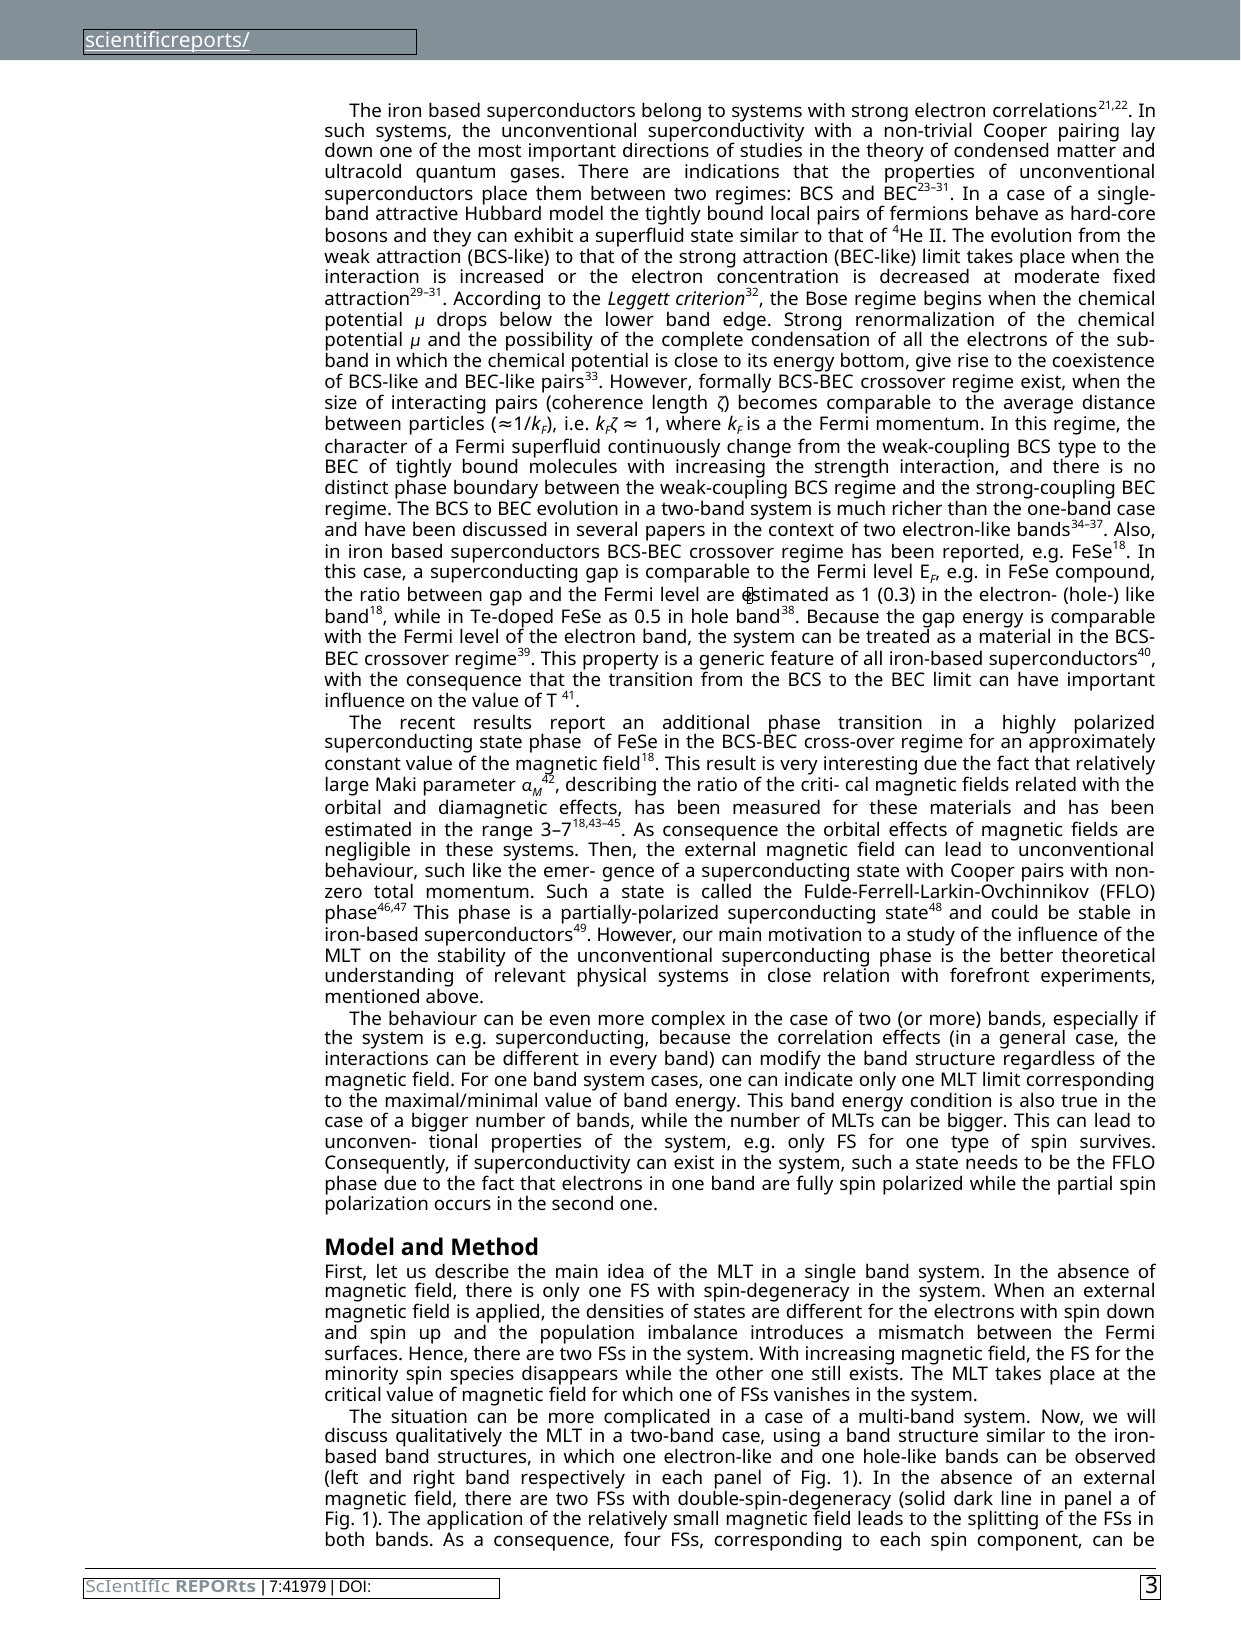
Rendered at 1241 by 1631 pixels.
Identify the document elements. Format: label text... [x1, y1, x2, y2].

subtitle Model and Method [324, 1234, 1240, 1261]
text The situation can be more complicated in a case of a multi-band system. Now, we will discuss qualitatively the MLT in a two-band case, using a band structure similar to the iron-based band structures, in which one electron-like and one hole-like bands can be observed (left and right band respectively in each panel of Fig. 1). In the absence of an external magnetic field, there are two FSs with double-spin-degeneracy (solid dark line in panel a of Fig. 1). The application of the relatively small magnetic field leads to the splitting of the FSs in both bands. As a consequence, four FSs, corresponding to each spin component, can be [324, 1407, 1156, 1552]
text First, let us describe the main idea of the MLT in a single band system. In the absence of magnetic field, there is only one FS with spin-degeneracy in the system. When an external magnetic field is applied, the densities of states are different for the electrons with spin down and spin up and the population imbalance introduces a mismatch between the Fermi surfaces. Hence, there are two FSs in the system. With increasing magnetic field, the FS for the minority spin species disappears while the other one still exists. The MLT takes place at the critical value of magnetic field for which one of FSs vanishes in the system. [324, 1262, 1156, 1407]
text The recent results report an additional phase transition in a highly polarized superconducting state phase of FeSe in the BCS-BEC cross-over regime for an approximately constant value of the magnetic field18. This result is very interesting due the fact that relatively large Maki parameter αM42, describing the ratio of the criti- cal magnetic fields related with the orbital and diamagnetic effects, has been measured for these materials and has been estimated in the range 3–718,43–45. As consequence the orbital effects of magnetic fields are negligible in these systems. Then, the external magnetic field can lead to unconventional behaviour, such like the emer- gence of a superconducting state with Cooper pairs with non-zero total momentum. Such a state is called the Fulde-Ferrell-Larkin-Ovchinnikov (FFLO) phase46,47 This phase is a partially-polarized superconducting state48 and could be stable in iron-based superconductors49. However, our main motivation to a study of the influence of the MLT on the stability of the unconventional superconducting phase is the better theoretical understanding of relevant physical systems in close relation with forefront experiments, mentioned above. [324, 713, 1156, 1009]
text The behaviour can be even more complex in the case of two (or more) bands, especially if the system is e.g. superconducting, because the correlation effects (in a general case, the interactions can be different in every band) can modify the band structure regardless of the magnetic field. For one band system cases, one can indicate only one MLT limit corresponding to the maximal/minimal value of band energy. This band energy condition is also true in the case of a bigger number of bands, while the number of MLTs can be bigger. This can lead to unconven- tional properties of the system, e.g. only FS for one type of spin survives. Consequently, if superconductivity can exist in the system, such a state needs to be the FFLO phase due to the fact that electrons in one band are fully spin polarized while the partial spin polarization occurs in the second one. [324, 1009, 1156, 1216]
text The iron based superconductors belong to systems with strong electron correlations21,22. In such systems, the unconventional superconductivity with a non-trivial Cooper pairing lay down one of the most important directions of studies in the theory of condensed matter and ultracold quantum gases. There are indications that the properties of unconventional superconductors place them between two regimes: BCS and BEC23–31. In a case of a single-band attractive Hubbard model the tightly bound local pairs of fermions behave as hard-core bosons and they can exhibit a superfluid state similar to that of 4He II. The evolution from the weak attraction (BCS-like) to that of the strong attraction (BEC-like) limit takes place when the interaction is increased or the electron concentration is decreased at moderate fixed attraction29–31. According to the Leggett criterion32, the Bose regime begins when the chemical potential μ drops below the lower band edge. Strong renormalization of the chemical potential μ and the possibility of the complete condensation of all the electrons of the sub-band in which the chemical potential is close to its energy bottom, give rise to the coexistence of BCS-like and BEC-like pairs33. However, formally BCS-BEC crossover regime exist, when the size of interacting pairs (coherence length ζ) becomes comparable to the average distance between particles (≈1/kF), i.e. kFζ ≈ 1, where kF is a the Fermi momentum. In this regime, the character of a Fermi superfluid continuously change from the weak-coupling BCS type to the BEC of tightly bound molecules with increasing the strength interaction, and there is no distinct phase boundary between the weak-coupling BCS regime and the strong-coupling BEC regime. The BCS to BEC evolution in a two-band system is much richer than the one-band case and have been discussed in several papers in the context of two electron-like bands34–37. Also, in iron based superconductors BCS-BEC crossover regime has been reported, e.g. FeSe18. In this case, a superconducting gap is comparable to the Fermi level EF, e.g. in FeSe compound, the ratio between gap and the Fermi level are estimated as 1 (0.3) in the electron- (hole-) like band18, while in Te-doped FeSe as 0.5 in hole band38. Because the gap energy is comparable with the Fermi level of the electron band, the system can be treated as a material in the BCS-BEC crossover regime39. This property is a generic feature of all iron-based superconductors40, with the consequence that the transition from the BCS to the BEC limit can have important influence on the value of T 41. [324, 101, 1156, 713]
